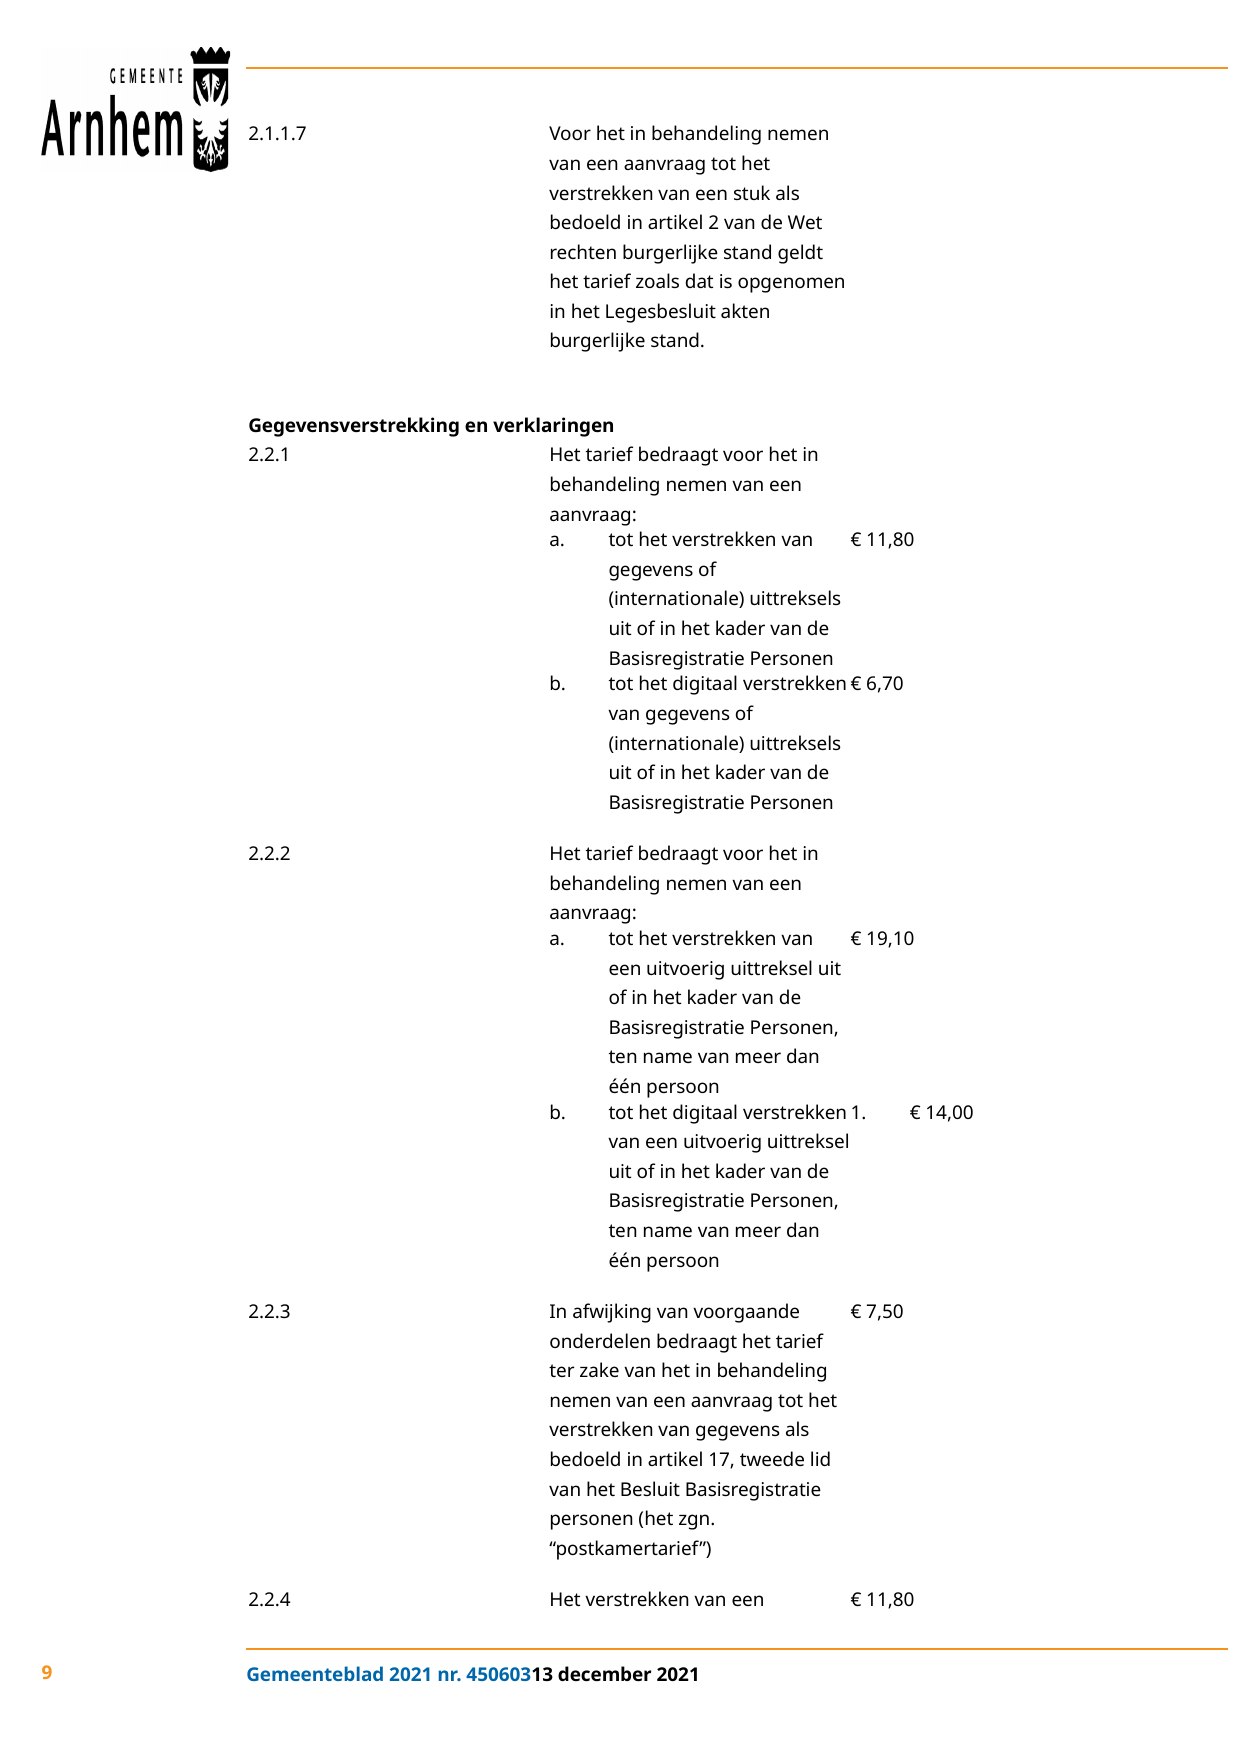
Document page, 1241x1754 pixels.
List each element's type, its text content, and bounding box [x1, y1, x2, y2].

table_cell [850, 353, 1152, 379]
table_cell [248, 1561, 549, 1586]
table_cell [850, 95, 1152, 121]
table_cell € 19,10 [850, 925, 1152, 1099]
table_cell Het tarief bedraagt voor het in behandeling nemen van een aanvraag: [549, 840, 850, 925]
table_cell € 7,50 [850, 1298, 1152, 1561]
table_cell [248, 671, 549, 814]
table_cell [549, 353, 850, 379]
table_cell [850, 1561, 1152, 1586]
table_cell [549, 1561, 850, 1586]
table_cell 2.2.3 [248, 1298, 549, 1561]
table_header 2.2.1 [248, 442, 549, 526]
table_cell Voor het in behandeling nemen van een aanvraag tot het verstrekken van een stuk als bedoeld in artikel 2 van de Wet rechten burgerlijke stand geldt het tarief zoals dat is opgenomen in het Legesbesluit akten burgerlijke stand. [549, 121, 850, 353]
table_cell 2.2.2 [248, 840, 549, 925]
table_cell [248, 1099, 549, 1272]
table_cell [248, 815, 549, 840]
table_cell € 11,80 [850, 526, 1152, 671]
table_cell tot het digitaal verstrekken van een uitvoerig uittreksel uit of in het kader van de Basisregistratie Personen, ten name van meer dan één persoon [549, 1099, 850, 1272]
table_cell 2.2.4 [248, 1586, 549, 1612]
table_cell [850, 840, 1152, 925]
table_header [850, 442, 1152, 526]
table_cell In afwijking van voorgaande onderdelen bedraagt het tarief ter zake van het in behandeling nemen van een aanvraag tot het verstrekken van gegevens als bedoeld in artikel 17, tweede lid van het Besluit Basisregistratie personen (het zgn. “postkamertarief”) [549, 1298, 850, 1561]
picture [41, 47, 231, 172]
table_cell [248, 925, 549, 1099]
table_cell [248, 526, 549, 671]
table_cell 2.1.1.7 [248, 121, 549, 353]
table_cell [549, 815, 850, 840]
table_cell € 11,80 [850, 1586, 1152, 1612]
table_cell € 6,70 [850, 671, 1152, 814]
table_header Het tarief bedraagt voor het in behandeling nemen van een aanvraag: [549, 442, 850, 526]
table_cell tot het digitaal verstrekken van gegevens of (internationale) uittreksels uit of in het kader van de Basisregistratie Personen [549, 671, 850, 814]
table_cell [248, 95, 549, 121]
table_cell tot het verstrekken van een uitvoerig uittreksel uit of in het kader van de Basisregistratie Personen, ten name van meer dan één persoon [549, 925, 850, 1099]
table_cell [549, 1273, 850, 1298]
table_cell € 14,00 [850, 1099, 1152, 1272]
table_cell [850, 1273, 1152, 1298]
table_cell [850, 815, 1152, 840]
text Gegevensverstrekking en verklaringen [248, 412, 1152, 438]
table_cell [549, 95, 850, 121]
table_cell [248, 353, 549, 379]
table_cell [850, 121, 1152, 353]
table_cell [248, 1273, 549, 1298]
table_cell Het verstrekken van een [549, 1586, 850, 1612]
table_cell tot het verstrekken van gegevens of (internationale) uittreksels uit of in het kader van de Basisregistratie Personen [549, 526, 850, 671]
